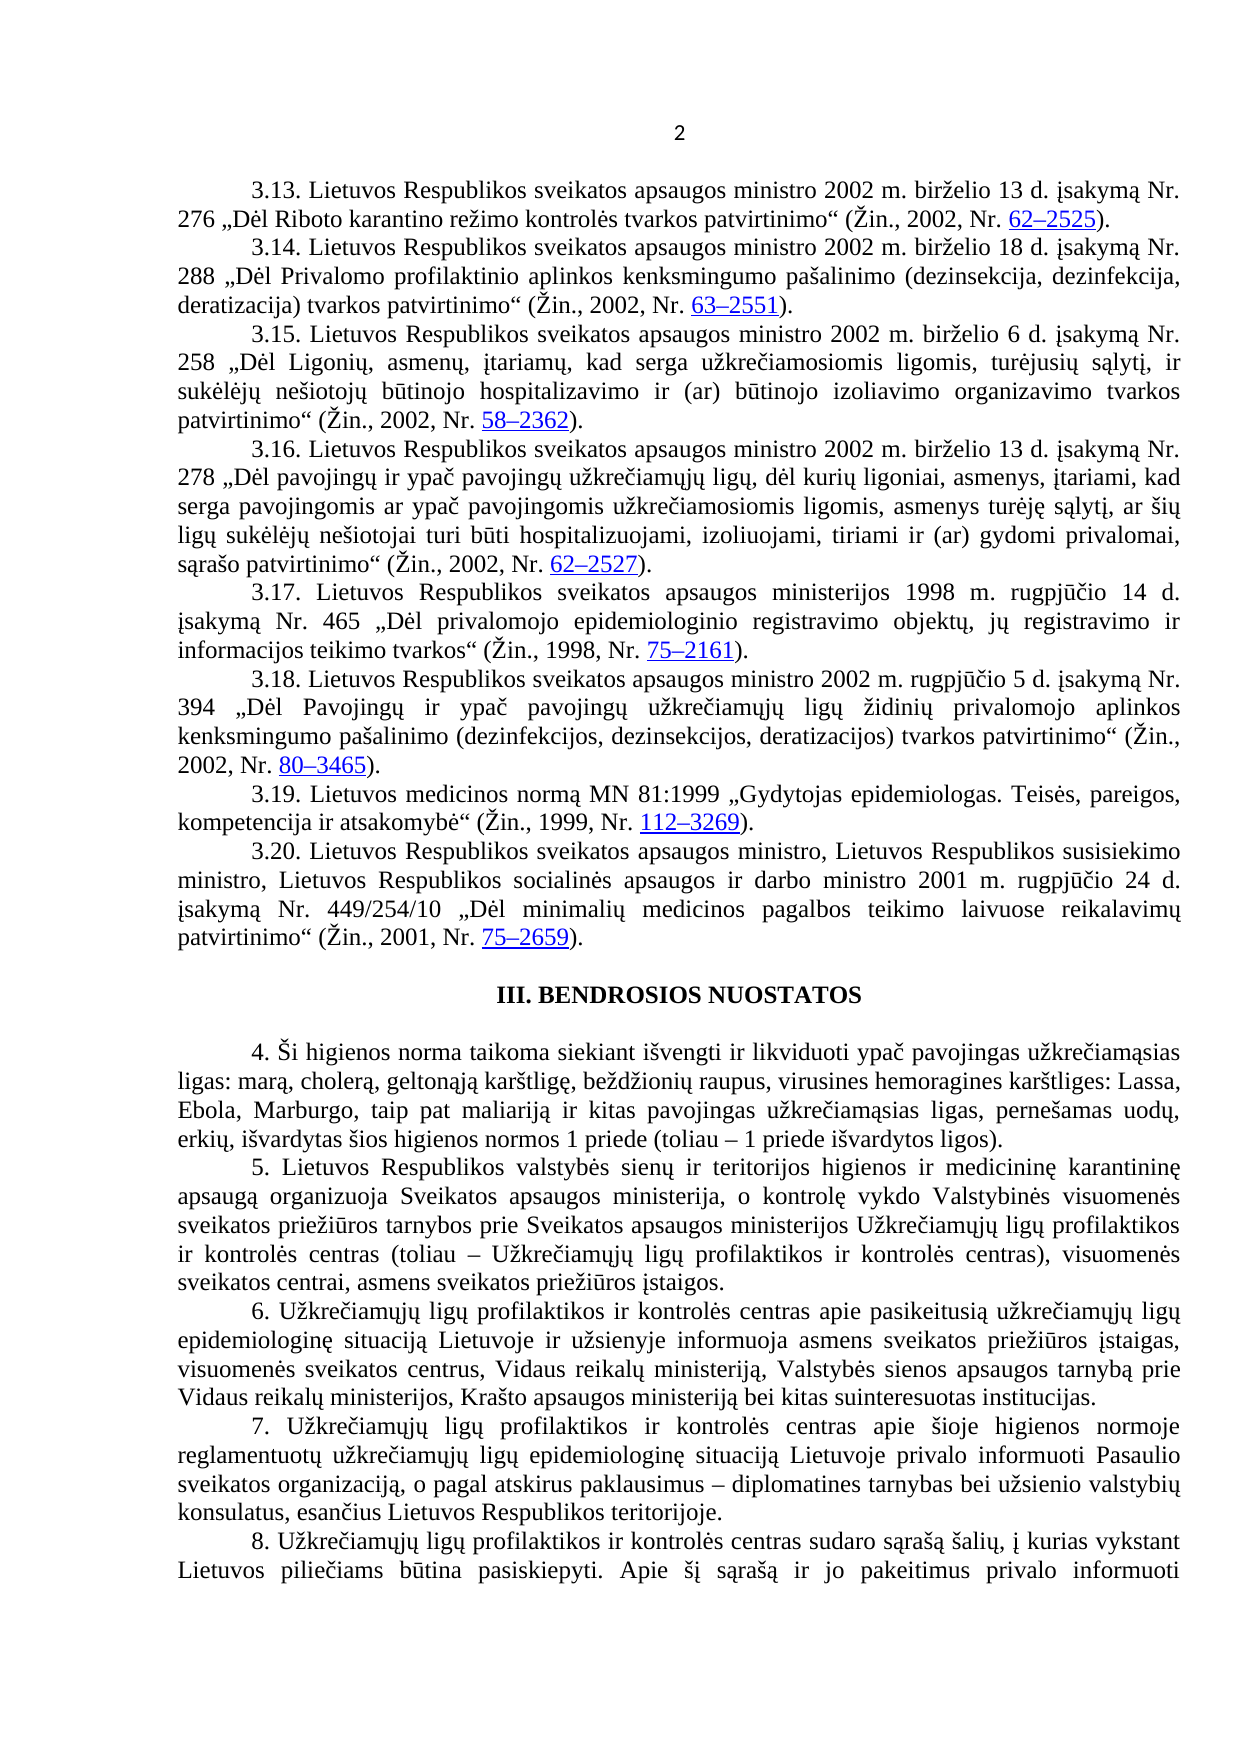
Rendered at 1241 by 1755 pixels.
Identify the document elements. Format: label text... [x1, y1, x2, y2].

text 7. Užkrečiamųjų ligų profilaktikos ir kontrolės centras apie šioje higienos normoje reglamentuotų užkrečiamųjų ligų epidemiologinę situaciją Lietuvoje privalo informuoti Pasaulio sveikatos organizaciją, o pagal atskirus paklausimus – diplomatines tarnybas bei užsienio valstybių konsulatus, esančius Lietuvos Respublikos teritorijoje. [177, 1411, 1181, 1526]
text 3.15. Lietuvos Respublikos sveikatos apsaugos ministro 2002 m. birželio 6 d. įsakymą Nr. 258 „Dėl Ligonių, asmenų, įtariamų, kad serga užkrečiamosiomis ligomis, turėjusių sąlytį, ir sukėlėjų nešiotojų būtinojo hospitalizavimo ir (ar) būtinojo izoliavimo organizavimo tvarkos patvirtinimo“ (Žin., 2002, Nr. 58–2362). [177, 319, 1181, 434]
text 3.14. Lietuvos Respublikos sveikatos apsaugos ministro 2002 m. birželio 18 d. įsakymą Nr. 288 „Dėl Privalomo profilaktinio aplinkos kenksmingumo pašalinimo (dezinsekcija, dezinfekcija, deratizacija) tvarkos patvirtinimo“ (Žin., 2002, Nr. 63–2551). [177, 232, 1181, 319]
text 3.20. Lietuvos Respublikos sveikatos apsaugos ministro, Lietuvos Respublikos susisiekimo ministro, Lietuvos Respublikos socialinės apsaugos ir darbo ministro 2001 m. rugpjūčio 24 d. įsakymą Nr. 449/254/10 „Dėl minimalių medicinos pagalbos teikimo laivuose reikalavimų patvirtinimo“ (Žin., 2001, Nr. 75–2659). [177, 836, 1181, 951]
text 4. Ši higienos norma taikoma siekiant išvengti ir likviduoti ypač pavojingas užkrečiamąsias ligas: marą, cholerą, geltonąją karštligę, beždžionių raupus, virusines hemoragines karštliges: Lassa, Ebola, Marburgo, taip pat maliariją ir kitas pavojingas užkrečiamąsias ligas, pernešamas uodų, erkių, išvardytas šios higienos normos 1 priede (toliau – 1 priede išvardytos ligos). [177, 1037, 1181, 1152]
text 3.13. Lietuvos Respublikos sveikatos apsaugos ministro 2002 m. birželio 13 d. įsakymą Nr. 276 „Dėl Riboto karantino režimo kontrolės tvarkos patvirtinimo“ (Žin., 2002, Nr. 62–2525). [177, 175, 1181, 232]
text III. Bendrosios nuostatos [177, 980, 1181, 1009]
text 8. Užkrečiamųjų ligų profilaktikos ir kontrolės centras sudaro sąrašą šalių, į kurias vykstant Lietuvos piliečiams būtina pasiskiepyti. Apie šį sąrašą ir jo pakeitimus privalo informuoti [177, 1526, 1181, 1584]
text 3.18. Lietuvos Respublikos sveikatos apsaugos ministro 2002 m. rugpjūčio 5 d. įsakymą Nr. 394 „Dėl Pavojingų ir ypač pavojingų užkrečiamųjų ligų židinių privalomojo aplinkos kenksmingumo pašalinimo (dezinfekcijos, dezinsekcijos, deratizacijos) tvarkos patvirtinimo“ (Žin., 2002, Nr. 80–3465). [177, 664, 1181, 779]
text 3.17. Lietuvos Respublikos sveikatos apsaugos ministerijos 1998 m. rugpjūčio 14 d. įsakymą Nr. 465 „Dėl privalomojo epidemiologinio registravimo objektų, jų registravimo ir informacijos teikimo tvarkos“ (Žin., 1998, Nr. 75–2161). [177, 577, 1181, 664]
text 3.19. Lietuvos medicinos normą MN 81:1999 „Gydytojas epidemiologas. Teisės, pareigos, kompetencija ir atsakomybė“ (Žin., 1999, Nr. 112–3269). [177, 779, 1181, 836]
text 3.16. Lietuvos Respublikos sveikatos apsaugos ministro 2002 m. birželio 13 d. įsakymą Nr. 278 „Dėl pavojingų ir ypač pavojingų užkrečiamųjų ligų, dėl kurių ligoniai, asmenys, įtariami, kad serga pavojingomis ar ypač pavojingomis užkrečiamosiomis ligomis, asmenys turėję sąlytį, ar šių ligų sukėlėjų nešiotojai turi būti hospitalizuojami, izoliuojami, tiriami ir (ar) gydomi privalomai, sąrašo patvirtinimo“ (Žin., 2002, Nr. 62–2527). [177, 434, 1181, 577]
text 6. Užkrečiamųjų ligų profilaktikos ir kontrolės centras apie pasikeitusią užkrečiamųjų ligų epidemiologinę situaciją Lietuvoje ir užsienyje informuoja asmens sveikatos priežiūros įstaigas, visuomenės sveikatos centrus, Vidaus reikalų ministeriją, Valstybės sienos apsaugos tarnybą prie Vidaus reikalų ministerijos, Krašto apsaugos ministeriją bei kitas suinteresuotas institucijas. [177, 1296, 1181, 1411]
text 5. Lietuvos Respublikos valstybės sienų ir teritorijos higienos ir medicininę karantininę apsaugą organizuoja Sveikatos apsaugos ministerija, o kontrolę vykdo Valstybinės visuomenės sveikatos priežiūros tarnybos prie Sveikatos apsaugos ministerijos Užkrečiamųjų ligų profilaktikos ir kontrolės centras (toliau – Užkrečiamųjų ligų profilaktikos ir kontrolės centras), visuomenės sveikatos centrai, asmens sveikatos priežiūros įstaigos. [177, 1152, 1181, 1296]
